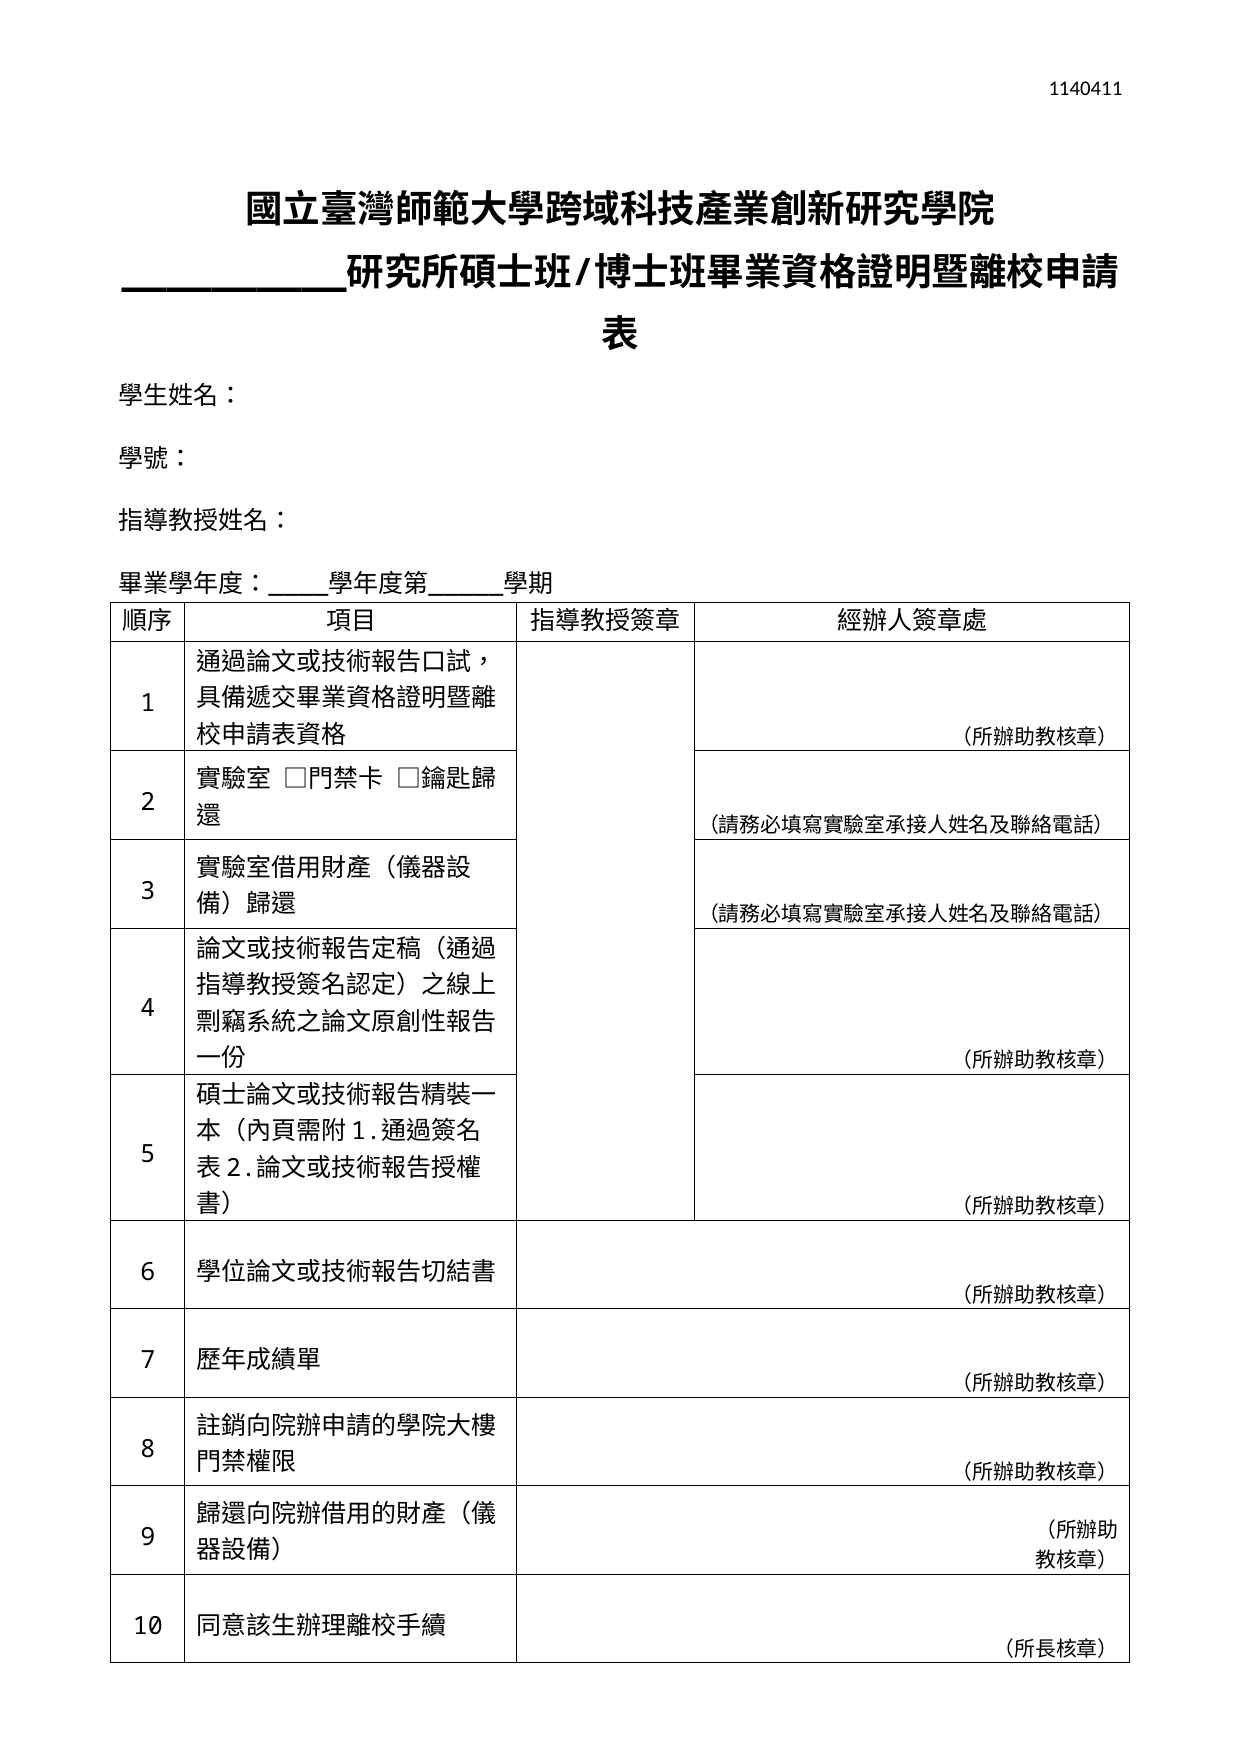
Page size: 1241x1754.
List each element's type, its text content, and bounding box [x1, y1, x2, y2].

table_header 經辦人簽章處 [695, 603, 1129, 641]
table_cell 實驗室借用財產（儀器設備）歸還 [185, 840, 516, 927]
table_header 順序 [111, 603, 184, 641]
table_cell 論文或技術報告定稿（通過指導教授簽名認定）之線上剽竊系統之論文原創性報告一份 [185, 929, 516, 1073]
table_header 指導教授簽章 [517, 603, 694, 641]
table_cell 學位論文或技術報告切結書 [185, 1221, 516, 1308]
table_cell 1 [111, 642, 184, 750]
table_cell 7 [111, 1309, 184, 1397]
table_cell （請務必填寫實驗室承接人姓名及聯絡電話） [695, 751, 1129, 839]
table_cell 4 [111, 929, 184, 1073]
table_cell （所辦助教核章） [517, 1309, 1129, 1397]
table_cell 6 [111, 1221, 184, 1308]
table_cell 通過論文或技術報告口試，具備遞交畢業資格證明暨離校申請表資格 [185, 642, 516, 750]
table_cell 5 [111, 1075, 184, 1219]
table_cell 碩士論文或技術報告精裝一本（內頁需附1.通過簽名表2.論文或技術報告授權書） [185, 1075, 516, 1219]
table_cell （請務必填寫實驗室承接人姓名及聯絡電話） [695, 840, 1129, 927]
table_cell （所辦助教核章） [517, 1398, 1129, 1485]
table_cell [517, 642, 694, 1219]
table_cell 8 [111, 1398, 184, 1485]
table_header 項目 [185, 603, 516, 641]
table_cell 9 [111, 1486, 184, 1574]
table_cell 3 [111, 840, 184, 927]
text 學生姓名： [118, 352, 1122, 414]
table_cell 歷年成績單 [185, 1309, 516, 1397]
table_cell 10 [111, 1575, 184, 1662]
table_cell （所辦助教核章） [517, 1221, 1129, 1308]
table_cell （所辦助教核章） [695, 929, 1129, 1073]
text 國立臺灣師範大學跨域科技產業創新研究學院 [118, 164, 1122, 227]
table_cell 實驗室 □門禁卡 □鑰匙歸還 [185, 751, 516, 839]
text 學號： [118, 414, 1122, 477]
table_cell （所辦助教核章） [695, 1075, 1129, 1219]
table_cell 註銷向院辦申請的學院大樓門禁權限 [185, 1398, 516, 1485]
table_cell 歸還向院辦借用的財產（儀器設備） [185, 1486, 516, 1574]
text 畢業學年度：____學年度第_____學期 [118, 539, 1122, 602]
table_cell （所辦助教核章） [695, 642, 1129, 750]
text 指導教授姓名： [118, 477, 1122, 539]
table_cell 同意該生辦理離校手續 [185, 1575, 516, 1662]
text __________研究所碩士班/博士班畢業資格證明暨離校申請表 [118, 227, 1122, 352]
table_cell 2 [111, 751, 184, 839]
table_cell （所長核章） [517, 1575, 1129, 1662]
table_cell （所辦助教核章） [517, 1486, 1129, 1574]
